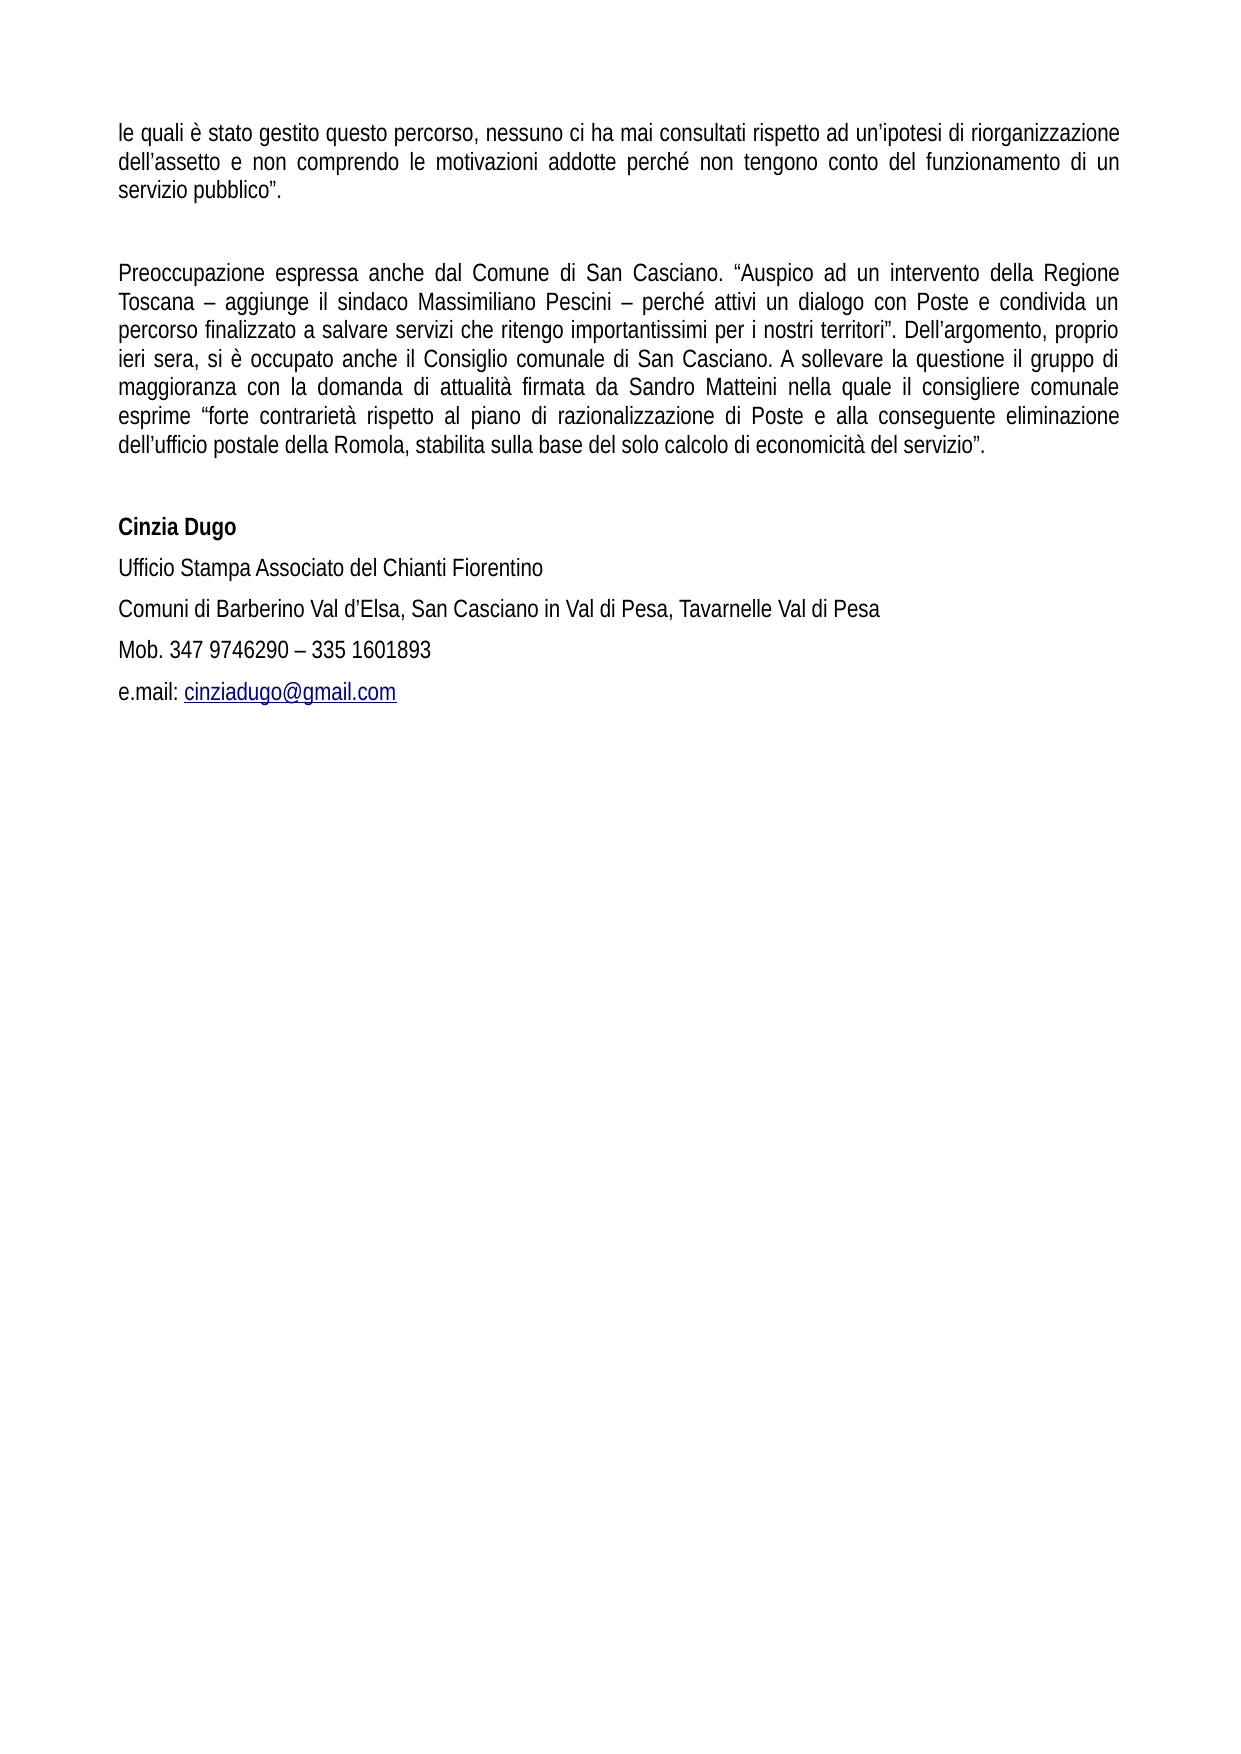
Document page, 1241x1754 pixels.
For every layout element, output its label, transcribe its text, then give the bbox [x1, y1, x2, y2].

text Comuni di Barberino Val d’Elsa, San Casciano in Val di Pesa, Tavarnelle Val di Pesa [118, 594, 1122, 623]
text Preoccupazione espressa anche dal Comune di San Casciano. “Auspico ad un intervento della Regione Toscana – aggiunge il sindaco Massimiliano Pescini – perché attivi un dialogo con Poste e condivida un percorso finalizzato a salvare servizi che ritengo importantissimi per i nostri territori”. Dell’argomento, proprio ieri sera, si è occupato anche il Consiglio comunale di San Casciano. A sollevare la questione il gruppo di maggioranza con la domanda di attualità firmata da Sandro Matteini nella quale il consigliere comunale esprime “forte contrarietà rispetto al piano di razionalizzazione di Poste e alla conseguente eliminazione dell’ufficio postale della Romola, stabilita sulla base del solo calcolo di economicità del servizio”. [118, 258, 1122, 458]
text Mob. 347 9746290 – 335 1601893 [118, 636, 1122, 664]
text e.mail: cinziadugo@gmail.com [118, 677, 1122, 705]
text Cinzia Dugo [118, 512, 1122, 541]
text Ufficio Stampa Associato del Chianti Fiorentino [118, 553, 1122, 582]
text le quali è stato gestito questo percorso, nessuno ci ha mai consultati rispetto ad un’ipotesi di riorganizzazione dell’assetto e non comprendo le motivazioni addotte perché non tengono conto del funzionamento di un servizio pubblico”. [118, 118, 1122, 204]
